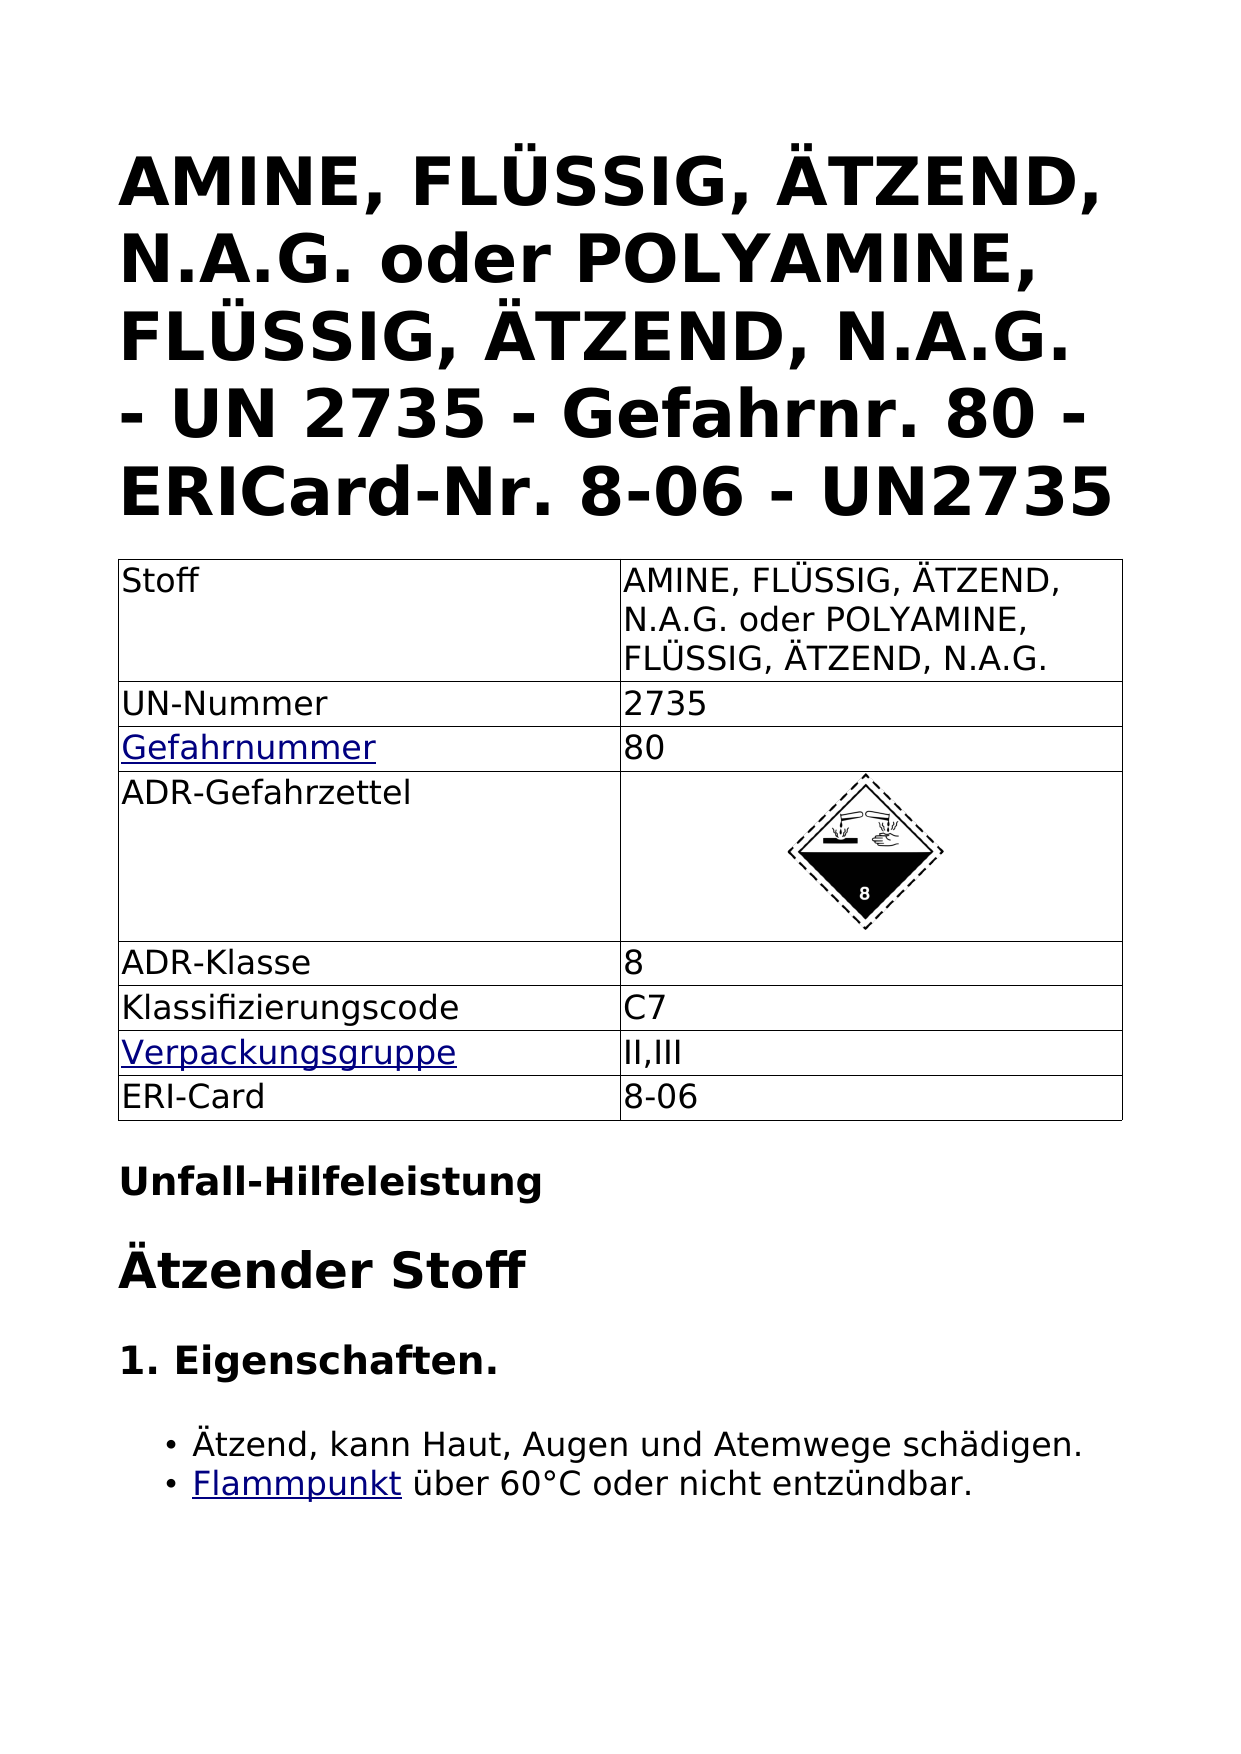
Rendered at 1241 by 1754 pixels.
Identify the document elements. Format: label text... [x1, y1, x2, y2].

subtitle Unfall-Hilfeleistung [118, 1160, 1122, 1205]
table_cell ADR-Klasse [119, 942, 620, 985]
table_cell 80 [621, 727, 1122, 771]
subtitle AMINE, FLÜSSIG, ÄTZEND, N.A.G. oder POLYAMINE, FLÜSSIG, ÄTZEND, N.A.G. - UN 2735 - Gefahrnr. 80 - ERICard-Nr. 8-06 - UN2735 [118, 143, 1122, 531]
list Flammpunkt über 60°C oder nicht entzündbar. [177, 1464, 1122, 1503]
table_header AMINE, FLÜSSIG, ÄTZEND, N.A.G. oder POLYAMINE, FLÜSSIG, ÄTZEND, N.A.G. [621, 560, 1122, 681]
table_cell 8-06 [621, 1076, 1122, 1120]
table_cell Klassifizierungscode [119, 986, 620, 1030]
table_cell II,III [621, 1031, 1122, 1075]
table_cell ERI-Card [119, 1076, 620, 1120]
subtitle Ätzender Stoff [118, 1242, 1122, 1301]
table_cell UN-Nummer [119, 682, 620, 726]
table_cell 8 [621, 942, 1122, 985]
table_cell ADR-Gefahrzettel [119, 772, 620, 941]
picture [787, 773, 944, 930]
subtitle 1. Eigenschaften. [118, 1338, 1122, 1383]
table_cell 2735 [621, 682, 1122, 726]
table_cell Verpackungsgruppe [119, 1031, 620, 1075]
table_cell C7 [621, 986, 1122, 1030]
table_cell Gefahrnummer [119, 727, 620, 771]
table_header Stoff [119, 560, 620, 681]
table_cell [621, 772, 1122, 941]
list Ätzend, kann Haut, Augen und Atemwege schädigen. [177, 1425, 1122, 1464]
